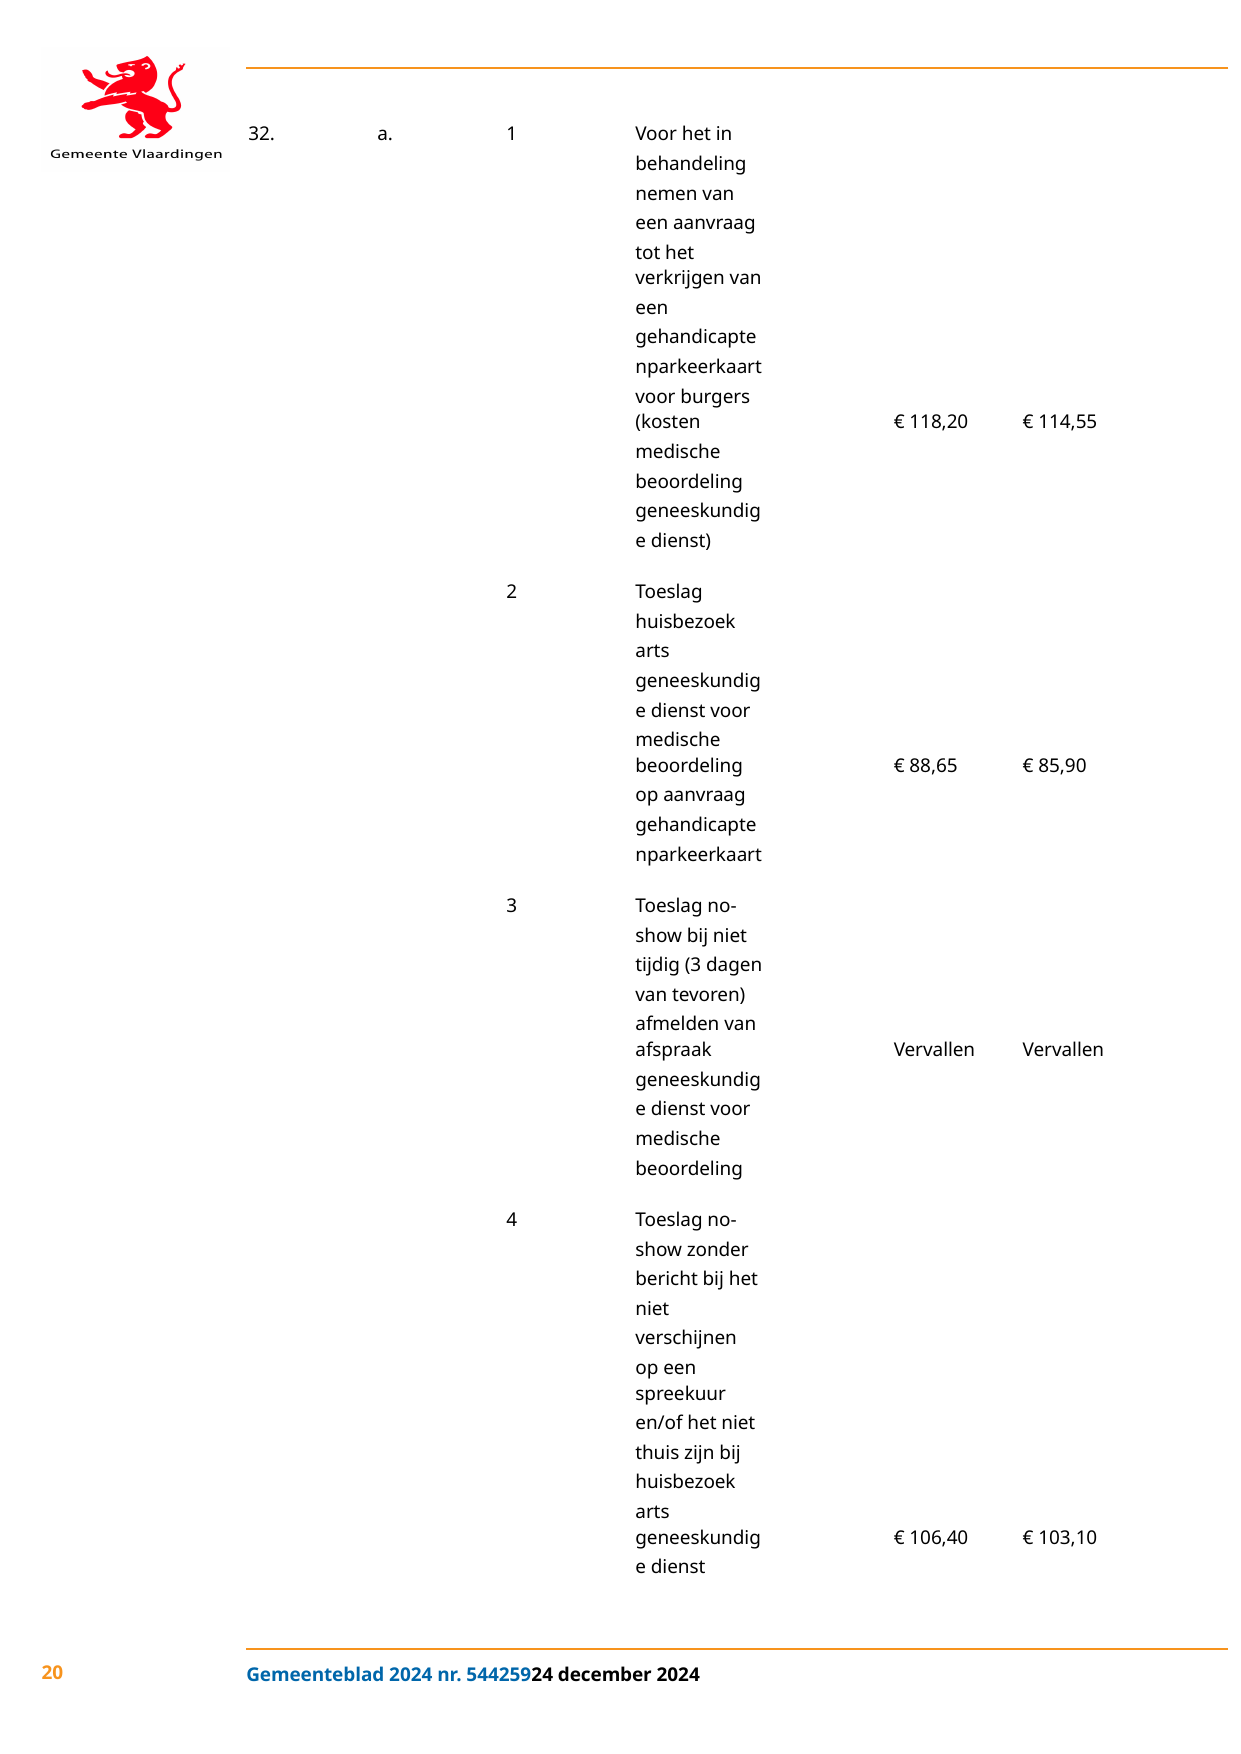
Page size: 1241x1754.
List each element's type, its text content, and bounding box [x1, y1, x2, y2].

table_cell beoordeling op aanvraag gehandicaptenparkeerkaart [635, 752, 764, 867]
table_cell [377, 1380, 506, 1524]
table_cell [635, 867, 764, 892]
table_cell [377, 1524, 506, 1579]
table_cell [506, 1180, 635, 1206]
table_cell [635, 95, 764, 121]
table_cell [894, 1579, 1022, 1605]
table_cell [506, 1524, 635, 1579]
table_cell [635, 1579, 764, 1605]
table_cell [764, 1206, 893, 1380]
table_cell [506, 752, 635, 867]
table_cell [1023, 1206, 1152, 1380]
table_cell [248, 892, 377, 1036]
table_cell [764, 121, 893, 264]
table_cell [506, 867, 635, 892]
table_cell € 103,10 [1023, 1524, 1152, 1579]
table_cell [506, 553, 635, 578]
table_cell [248, 1524, 377, 1579]
table_cell € 118,20 [894, 409, 1022, 553]
table_cell [764, 265, 893, 409]
table_cell [248, 1579, 377, 1605]
table_cell [635, 553, 764, 578]
table_cell 4 [506, 1206, 635, 1380]
table_cell [1023, 1380, 1152, 1524]
table_cell [635, 1180, 764, 1206]
table_cell Toeslag huisbezoek arts geneeskundige dienst voor medische [635, 579, 764, 752]
table_cell [894, 553, 1022, 578]
table_cell 32. [248, 121, 377, 264]
table_cell 2 [506, 579, 635, 752]
table_cell [764, 409, 893, 553]
table_cell [764, 1036, 893, 1180]
table_cell [894, 265, 1022, 409]
table_cell [1023, 121, 1152, 264]
table_cell [894, 95, 1022, 121]
table_cell [248, 1380, 377, 1524]
picture [41, 47, 231, 172]
table_cell [377, 95, 506, 121]
table_cell 1 [506, 121, 635, 264]
table_cell [764, 95, 893, 121]
table_cell € 106,40 [894, 1524, 1022, 1579]
table_cell [377, 1579, 506, 1605]
table_cell [764, 892, 893, 1036]
table_cell 3 [506, 892, 635, 1036]
table_cell [506, 1380, 635, 1524]
table_cell [764, 1524, 893, 1579]
table_cell [764, 579, 893, 752]
table_cell spreekuur en/of het niet thuis zijn bij huisbezoek arts [635, 1380, 764, 1524]
table_cell [1023, 892, 1152, 1036]
table_cell [248, 867, 377, 892]
table_cell [764, 867, 893, 892]
table_cell [377, 1036, 506, 1180]
table_cell verkrijgen van een gehandicaptenparkeerkaart voor burgers [635, 265, 764, 409]
table_cell [248, 409, 377, 553]
table_cell € 114,55 [1023, 409, 1152, 553]
table_cell [377, 892, 506, 1036]
table_cell [377, 752, 506, 867]
table_cell [894, 1206, 1022, 1380]
table_cell [506, 95, 635, 121]
table_cell [506, 1036, 635, 1180]
table_cell [894, 892, 1022, 1036]
table_cell [377, 553, 506, 578]
table_cell [248, 752, 377, 867]
table_cell a. [377, 121, 506, 264]
table_cell Vervallen [894, 1036, 1022, 1180]
table_cell [1023, 1579, 1152, 1605]
table_cell [764, 553, 893, 578]
table_cell Vervallen [1023, 1036, 1152, 1180]
table_cell [377, 1206, 506, 1380]
table_cell [1023, 95, 1152, 121]
table_cell [1023, 553, 1152, 578]
table_cell [377, 265, 506, 409]
table_cell [894, 579, 1022, 752]
table_cell [377, 867, 506, 892]
table_cell [894, 867, 1022, 892]
table_cell [1023, 867, 1152, 892]
table_cell [1023, 1180, 1152, 1206]
table_cell Toeslag no-show zonder bericht bij het niet verschijnen op een [635, 1206, 764, 1380]
table_cell [377, 409, 506, 553]
table_cell (kosten medische beoordeling geneeskundige dienst) [635, 409, 764, 553]
table_cell afspraak geneeskundige dienst voor medische beoordeling [635, 1036, 764, 1180]
table_cell [894, 1180, 1022, 1206]
table_cell [506, 265, 635, 409]
table_cell Voor het in behandeling nemen van een aanvraag tot het [635, 121, 764, 264]
table_cell [894, 1380, 1022, 1524]
table_cell [764, 1380, 893, 1524]
table_cell [894, 121, 1022, 264]
table_cell [248, 265, 377, 409]
table_cell [248, 553, 377, 578]
table_cell [506, 409, 635, 553]
table_cell [377, 1180, 506, 1206]
table_cell [248, 95, 377, 121]
table_cell [764, 1579, 893, 1605]
table_cell [1023, 579, 1152, 752]
table_cell geneeskundige dienst [635, 1524, 764, 1579]
table_cell [1023, 265, 1152, 409]
table_cell [248, 579, 377, 752]
table_cell [248, 1206, 377, 1380]
table_cell [248, 1180, 377, 1206]
table_cell € 88,65 [894, 752, 1022, 867]
table_cell [506, 1579, 635, 1605]
table_cell [377, 579, 506, 752]
table_cell [764, 1180, 893, 1206]
table_cell [764, 752, 893, 867]
table_cell Toeslag no-show bij niet tijdig (3 dagen van tevoren) afmelden van [635, 892, 764, 1036]
table_cell € 85,90 [1023, 752, 1152, 867]
table_cell [248, 1036, 377, 1180]
